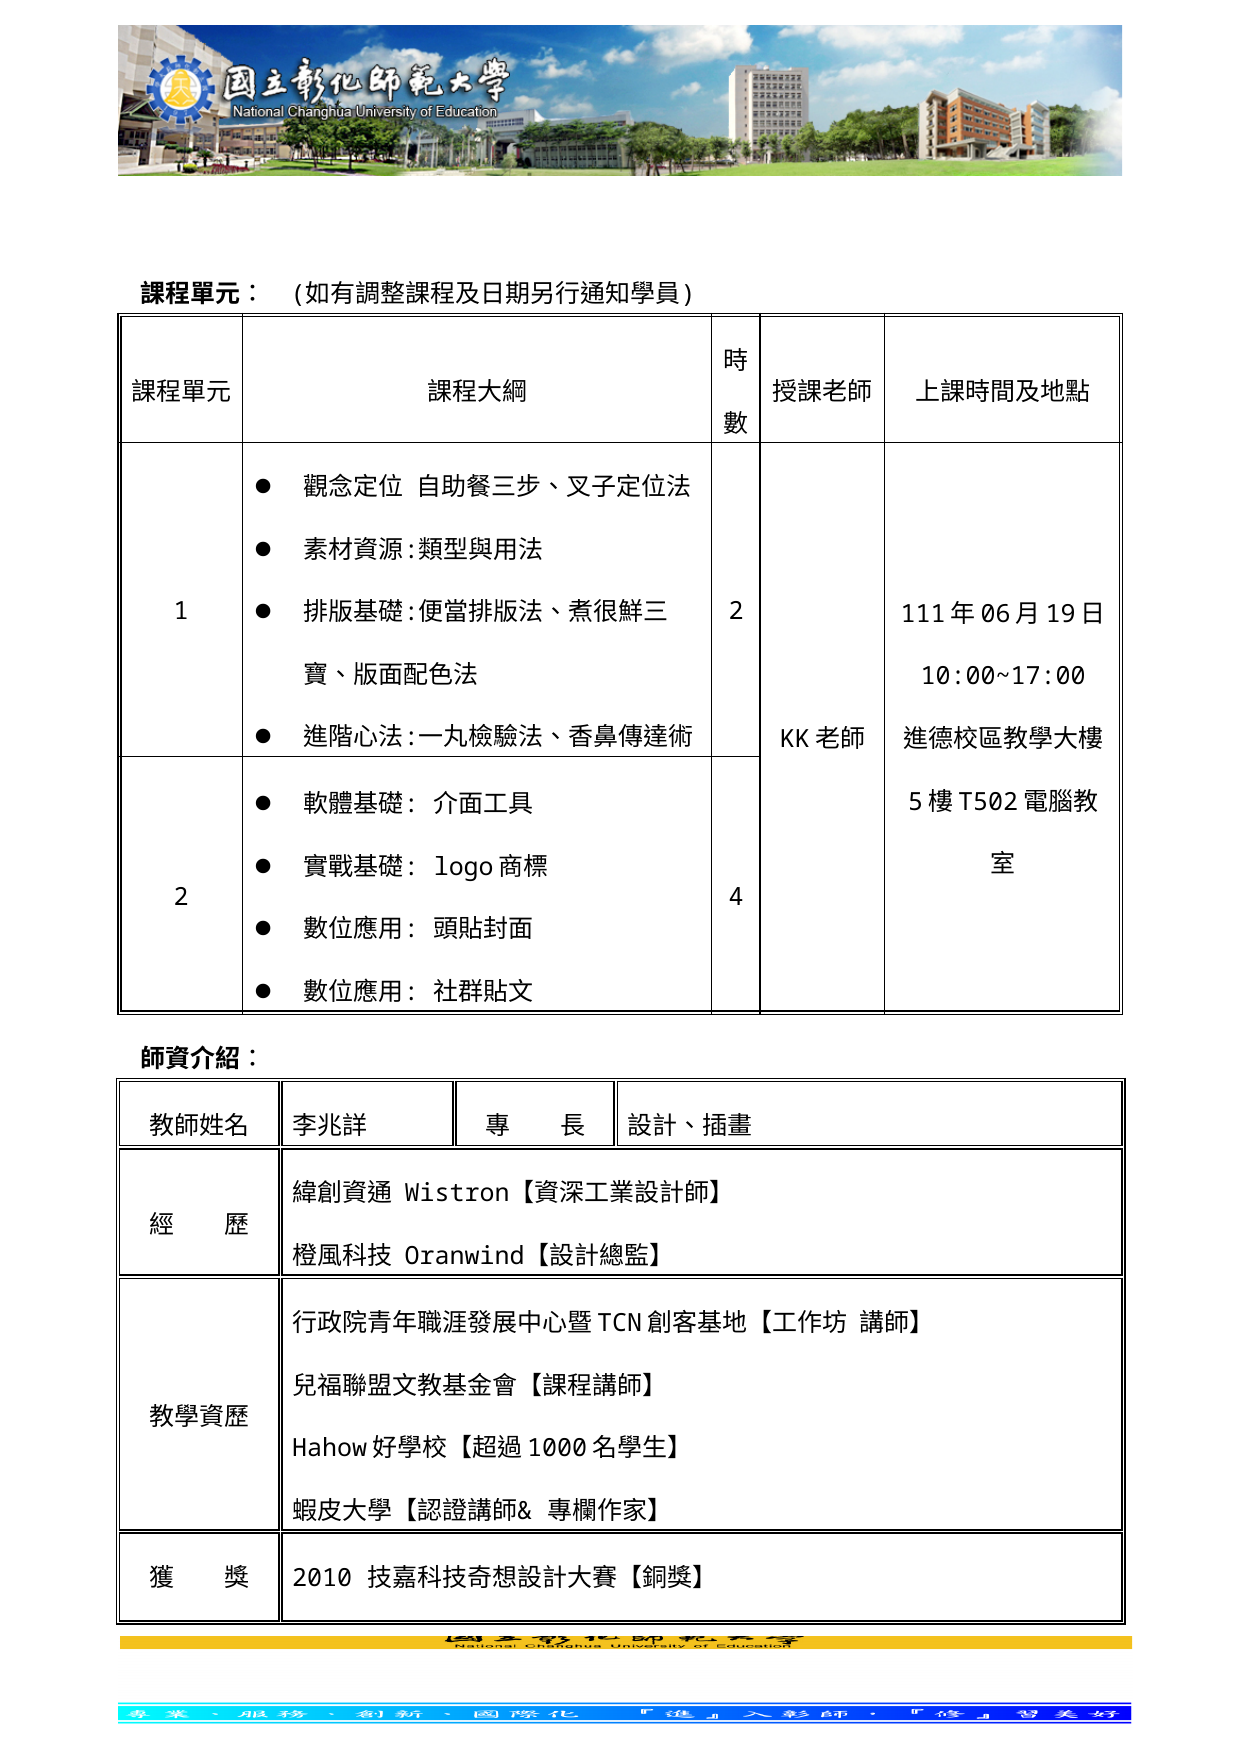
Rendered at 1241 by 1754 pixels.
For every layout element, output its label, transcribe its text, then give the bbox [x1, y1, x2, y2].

table_cell 緯創資通 Wistron【資深工業設計師】 橙風科技 Oranwind【設計總監】 [283, 1150, 1121, 1274]
table_cell 獲 獎 [120, 1534, 278, 1620]
table_cell 軟體基礎: 介面工具 實戰基礎: logo商標 數位應用: 頭貼封面 數位應用: 社群貼文 [243, 757, 711, 1010]
table_header 李兆詳 [283, 1082, 452, 1145]
table_cell 教學資歷 [120, 1279, 278, 1529]
table_cell 4 [712, 757, 759, 1010]
table_cell 2 [122, 757, 242, 1010]
table_header 時數 [712, 317, 759, 442]
table_cell 行政院青年職涯發展中心暨TCN創客基地【工作坊 講師】 兒福聯盟文教基金會【課程講師】 Hahow好學校【超過1000名學生】 蝦皮大學【認證講師& 專欄作家】 [283, 1279, 1121, 1529]
table_cell 111年06月19日 10:00~17:00 進德校區教學大樓 5樓T502電腦教室 [885, 443, 1119, 1010]
table_cell KK老師 [761, 443, 884, 1010]
table_header [279, 1015, 1102, 1077]
table_header 專 長 [457, 1082, 613, 1145]
table_header 課程大綱 [243, 317, 711, 442]
table_header 設計、插畫 [618, 1082, 1121, 1145]
table_header 教師姓名 [120, 1082, 278, 1145]
table_header 課程單元： [138, 250, 279, 312]
table_cell 2010 技嘉科技奇想設計大賽【銅獎】 [283, 1534, 1121, 1620]
table_cell 觀念定位 自助餐三步、叉子定位法 素材資源:類型與用法 排版基礎:便當排版法、煮很鮮三寶、版面配色法 進階心法:一丸檢驗法、香鼻傳達術 [243, 443, 711, 756]
table_header 上課時間及地點 [885, 317, 1119, 442]
table_header 授課老師 [761, 317, 884, 442]
table_cell 經 歷 [120, 1150, 278, 1274]
table_header 師資介紹： [138, 1015, 279, 1077]
table_header 課程單元 [122, 317, 242, 442]
table_header (如有調整課程及日期另行通知學員) [279, 250, 1102, 312]
table_cell 2 [712, 443, 759, 756]
table_cell 1 [122, 443, 242, 756]
